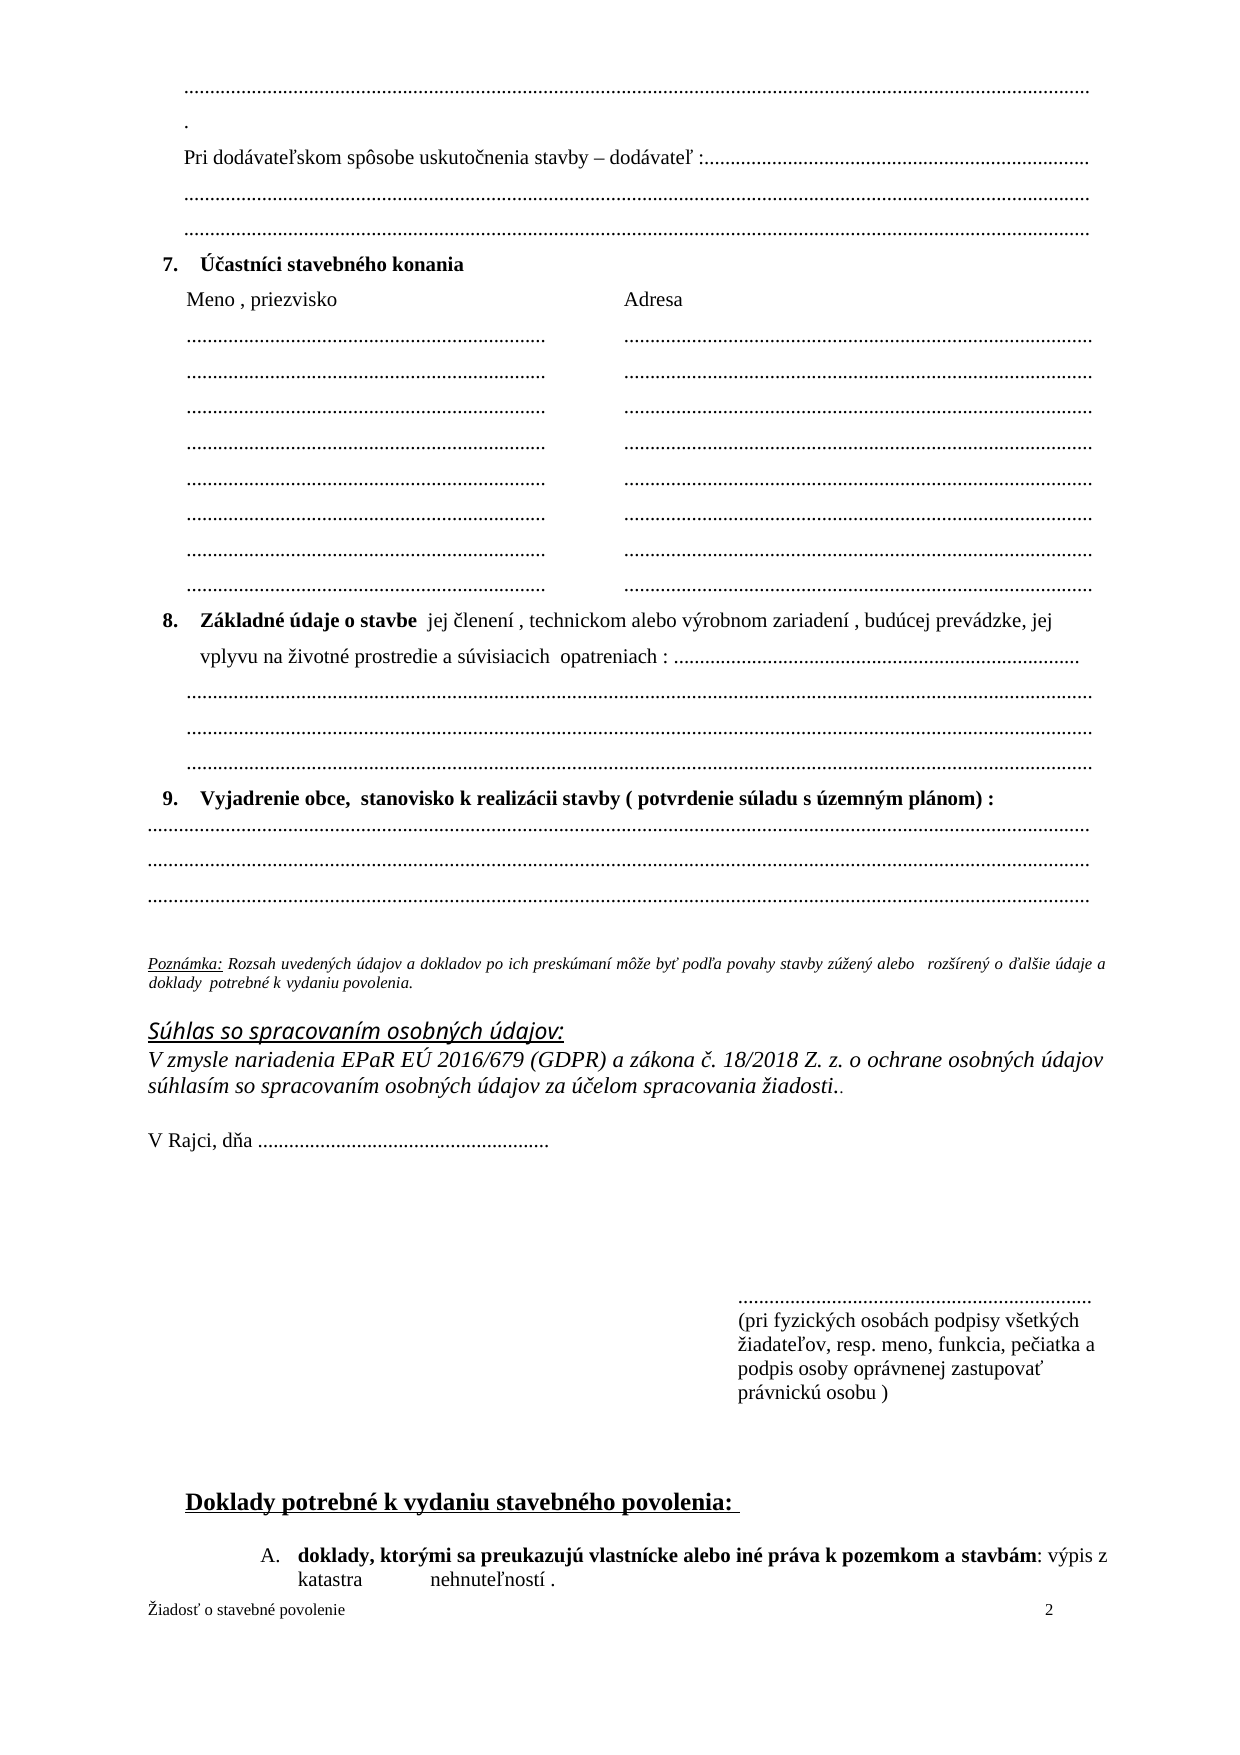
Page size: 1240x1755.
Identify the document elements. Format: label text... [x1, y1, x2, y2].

text .............................................................................................................................................................................. [186, 715, 1093, 739]
text Pri dodávateľskom spôsobe uskutočnenia stavby – dodávateľ :.......................................................................... [147, 145, 1093, 169]
text ..................................................................... .......................................................................................... [186, 430, 1093, 454]
text .................................................................... [663, 1284, 1107, 1308]
text . [147, 109, 1093, 133]
text ..................................................................... .......................................................................................... [186, 394, 1093, 418]
text Poznámka: Rozsah uvedených údajov a dokladov po ich preskúmaní môže byť podľa povahy stavby zúžený alebo rozšírený o ďalšie údaje a doklady potrebné k vydaniu povolenia. [148, 954, 1107, 992]
text .............................................................................................................................................................................. [147, 216, 1093, 240]
text Meno , priezvisko Adresa [186, 287, 1093, 311]
text V Rajci, dňa ........................................................ [148, 1128, 1107, 1152]
text .............................................................................................................................................................................. [147, 74, 1093, 98]
text ..................................................................................................................................................................................... ..................................................................................................................................................................................... [147, 847, 1093, 907]
text ..................................................................... .......................................................................................... [186, 323, 1093, 347]
text .............................................................................................................................................................................. [147, 181, 1093, 205]
list Vyjadrenie obce, stanovisko k realizácii stavby ( potvrdenie súladu s územným plánom) : [162, 786, 1093, 810]
text ..................................................................... .......................................................................................... [186, 501, 1093, 525]
text ..................................................................... .......................................................................................... [186, 572, 1093, 596]
list Účastníci stavebného konania [162, 252, 1093, 276]
text .............................................................................................................................................................................. [186, 750, 1093, 774]
text ..................................................................... .......................................................................................... [186, 466, 1093, 489]
list doklady, ktorými sa preukazujú vlastnícke alebo iné práva k pozemkom a stavbám: výpis z katastra nehnuteľností . [260, 1543, 1107, 1591]
text V zmysle nariadenia EPaR EÚ 2016/679 (GDPR) a zákona č. 18/2018 Z. z. o ochrane osobných údajov súhlasím so spracovaním osobných údajov za účelom spracovania žiadosti.. [148, 1046, 1107, 1099]
text Súhlas so spracovaním osobných údajov: [148, 1015, 1107, 1046]
text ..................................................................... .......................................................................................... [186, 537, 1093, 561]
text ..................................................................... .......................................................................................... [186, 359, 1093, 383]
text ..................................................................................................................................................................................... [147, 812, 1093, 836]
text Doklady potrebné k vydaniu stavebného povolenia: [185, 1487, 1107, 1515]
text .............................................................................................................................................................................. [186, 679, 1093, 703]
text (pri fyzických osobách podpisy všetkých žiadateľov, resp. meno, funkcia, pečiatka a podpis osoby oprávnenej zastupovať právnickú osobu ) [738, 1308, 1107, 1404]
list Základné údaje o stavbe jej členení , technickom alebo výrobnom zariadení , budúcej prevádzke, jej vplyvu na životné prostredie a súvisiacich opatreniach : .............................................................................. [162, 608, 1093, 668]
